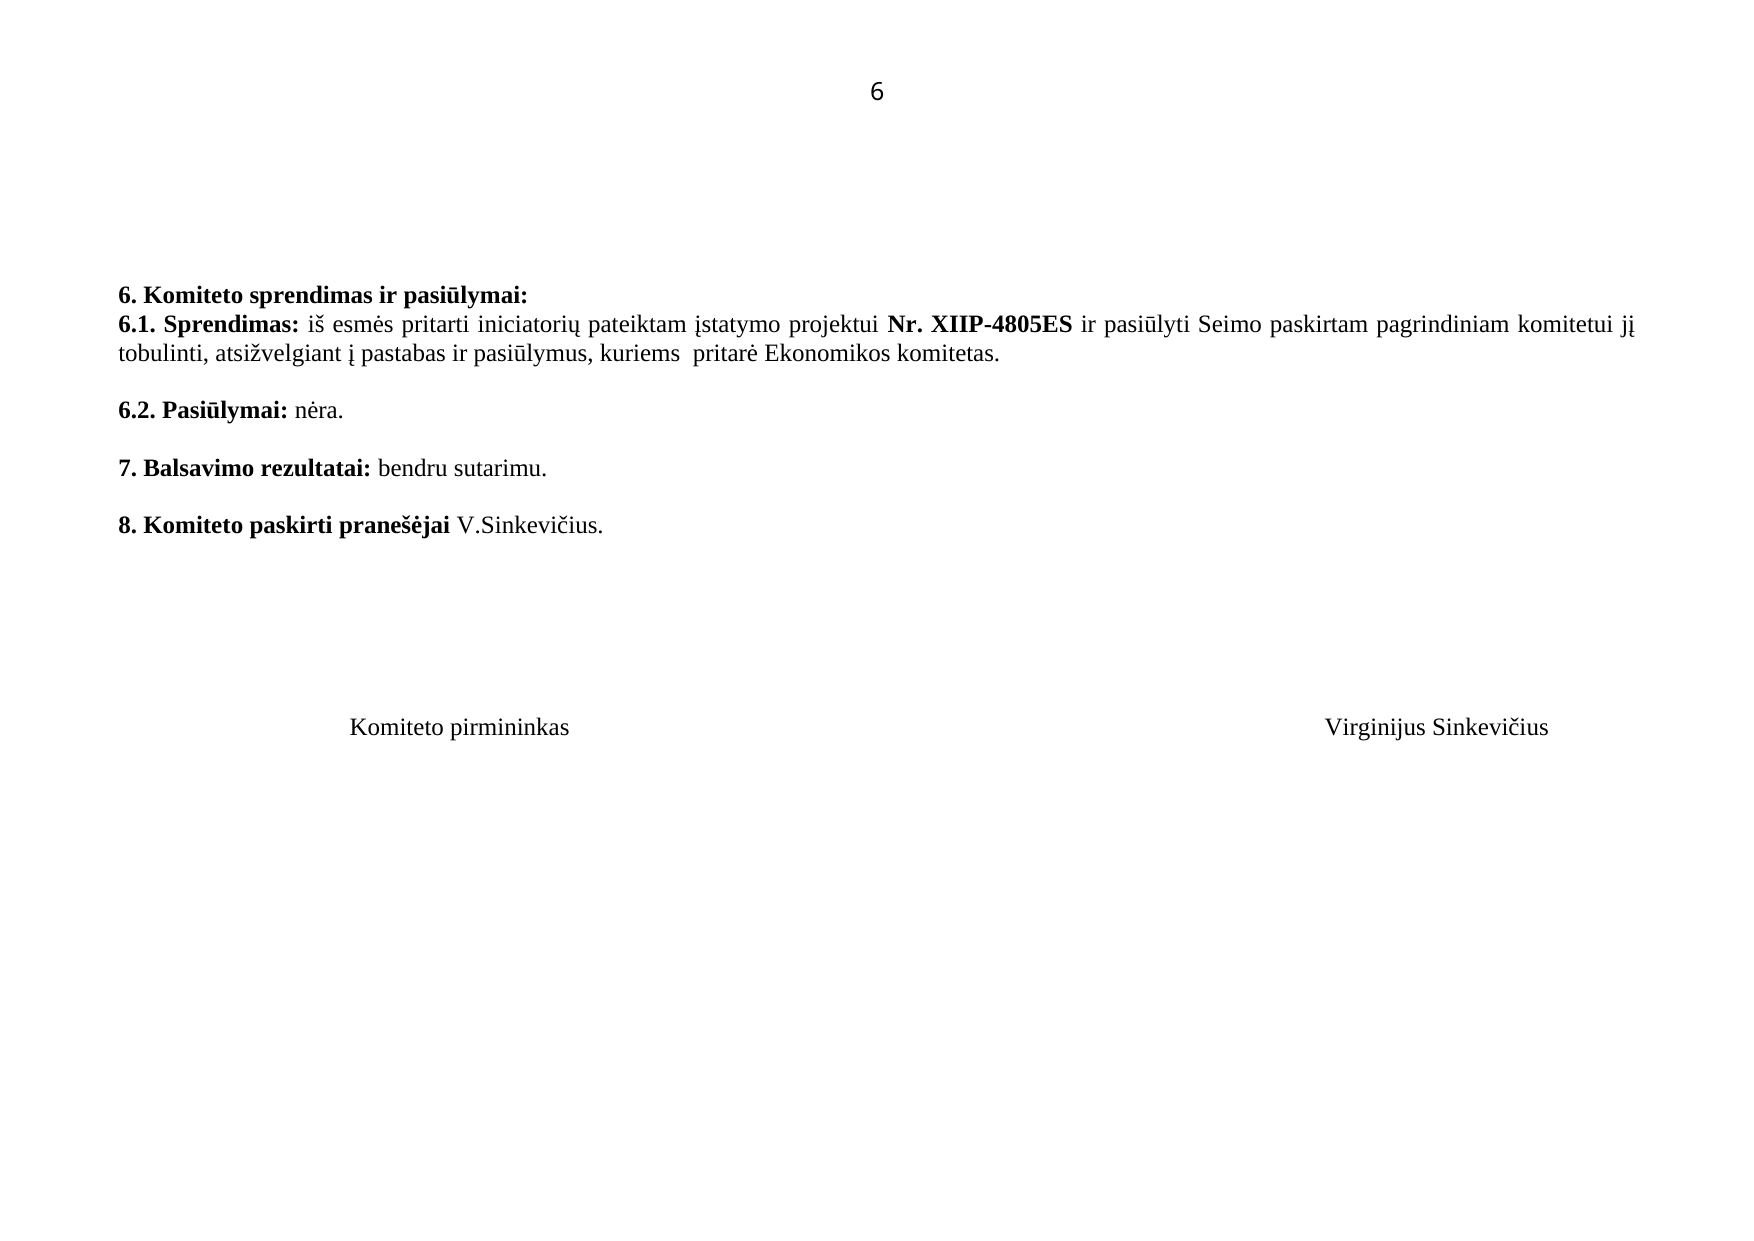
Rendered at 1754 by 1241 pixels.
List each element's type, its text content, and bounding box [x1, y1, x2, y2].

text 8. Komiteto paskirti pranešėjai V.Sinkevičius. [118, 510, 1636, 539]
text 7. Balsavimo rezultatai: bendru sutarimu. [118, 453, 1636, 482]
text 6.2. Pasiūlymai: nėra. [118, 395, 1636, 424]
text Komiteto pirmininkas Virginijus Sinkevičius [193, 712, 1636, 740]
text 6.1. Sprendimas: iš esmės pritarti iniciatorių pateiktam įstatymo projektui Nr. XIIP-4805ES ir pasiūlyti Seimo paskirtam pagrindiniam komitetui jį tobulinti, atsižvelgiant į pastabas ir pasiūlymus, kuriems pritarė Ekonomikos komitetas. [118, 309, 1636, 367]
text 6. Komiteto sprendimas ir pasiūlymai: [118, 280, 1636, 309]
